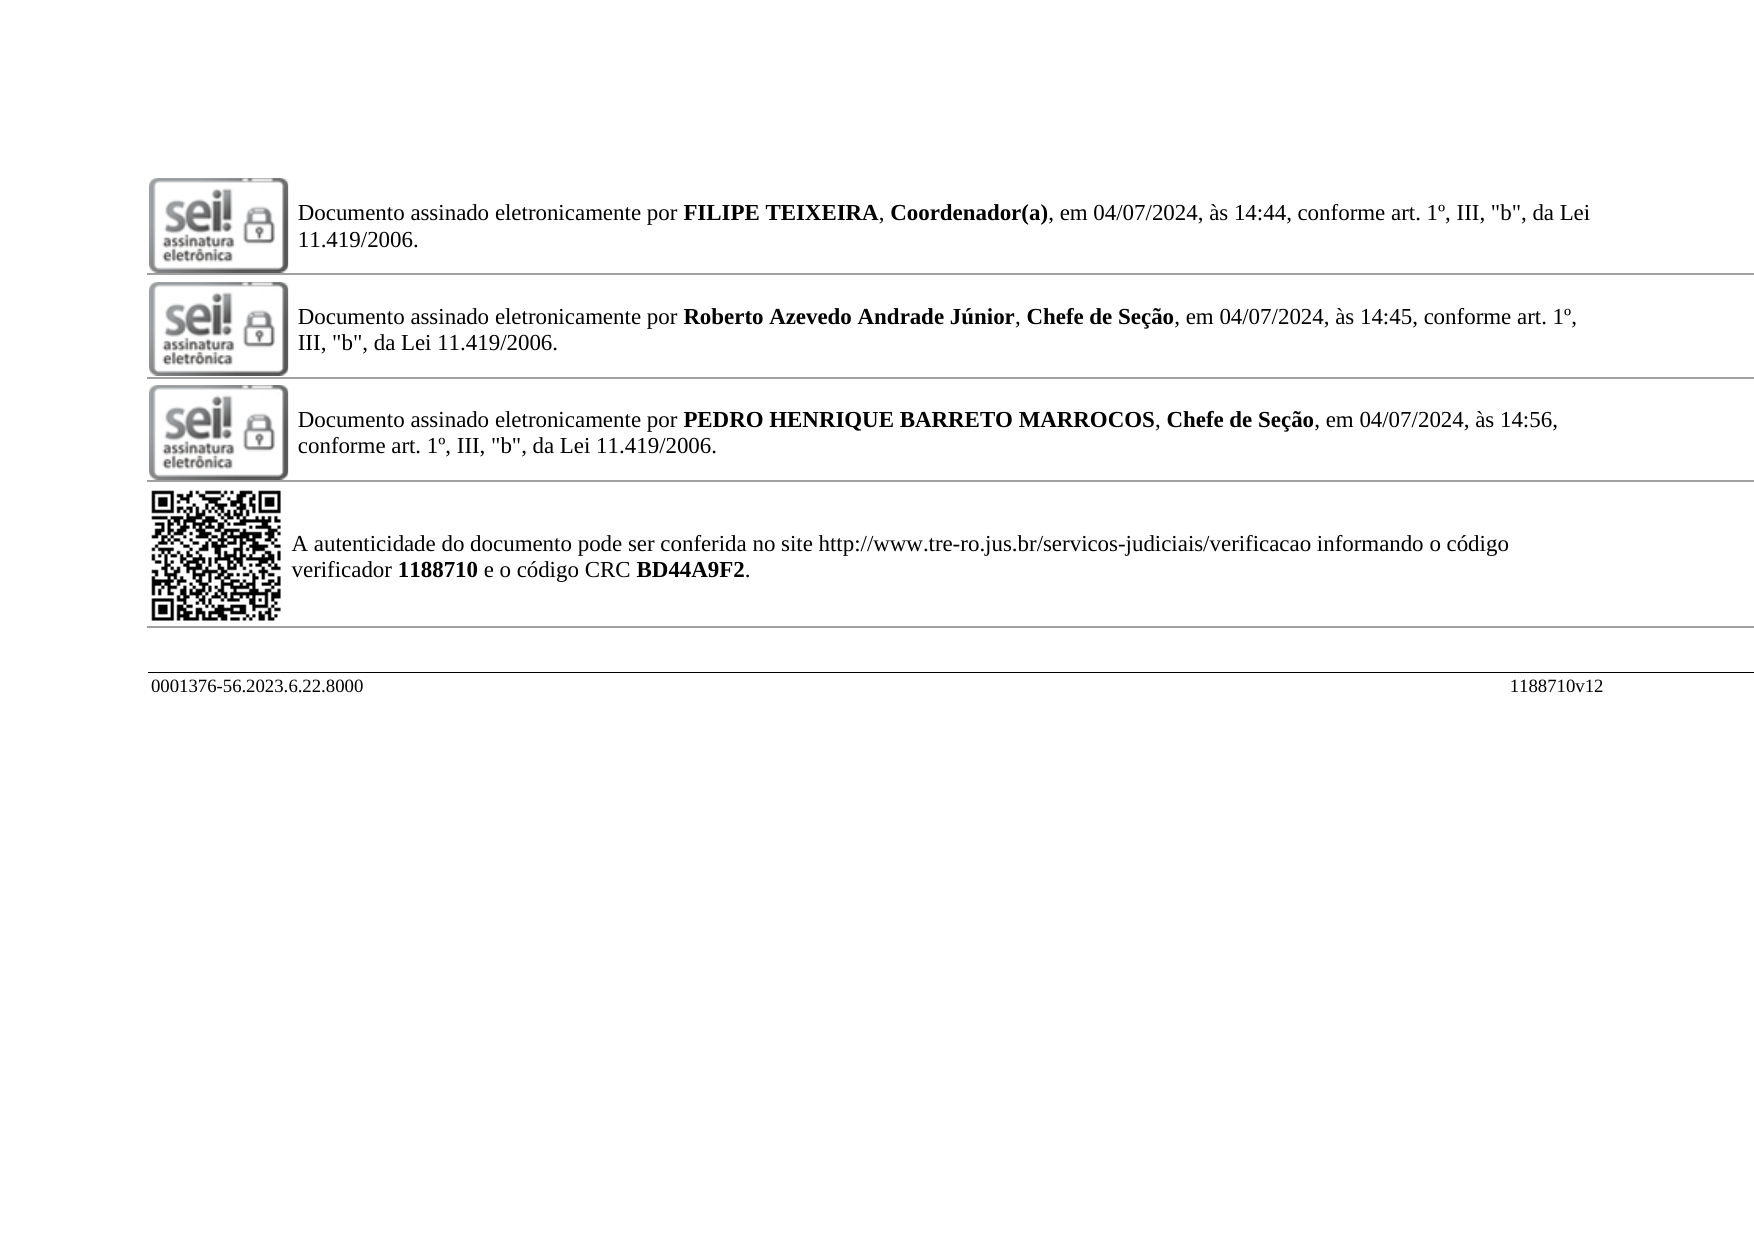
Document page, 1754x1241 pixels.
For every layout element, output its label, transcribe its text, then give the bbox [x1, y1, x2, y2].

table_header Documento assinado eletronicamente por FILIPE TEIXEIRA, Coordenador(a), em 04/07/2024, às 14:44, conforme art. 1º, III, "b", da Lei 11.419/2006. [296, 177, 1606, 273]
table_header 0001376-56.2023.6.22.8000 [148, 673, 877, 700]
table_header [148, 488, 290, 625]
table_header Documento assinado eletronicamente por PEDRO HENRIQUE BARRETO MARROCOS, Chefe de Seção, em 04/07/2024, às 14:56, conforme art. 1º, III, "b", da Lei 11.419/2006. [296, 384, 1606, 480]
table_header [148, 384, 296, 480]
table_header [148, 177, 296, 273]
table_header A autenticidade do documento pode ser conferida no site http://www.tre-ro.jus.br/servicos-judiciais/verificacao informando o código verificador 1188710 e o código CRC BD44A9F2. [290, 488, 1606, 625]
table_header [148, 281, 296, 377]
table_header Documento assinado eletronicamente por Roberto Azevedo Andrade Júnior, Chefe de Seção, em 04/07/2024, às 14:45, conforme art. 1º, III, "b", da Lei 11.419/2006. [296, 281, 1606, 377]
table_header 1188710v12 [877, 673, 1606, 700]
